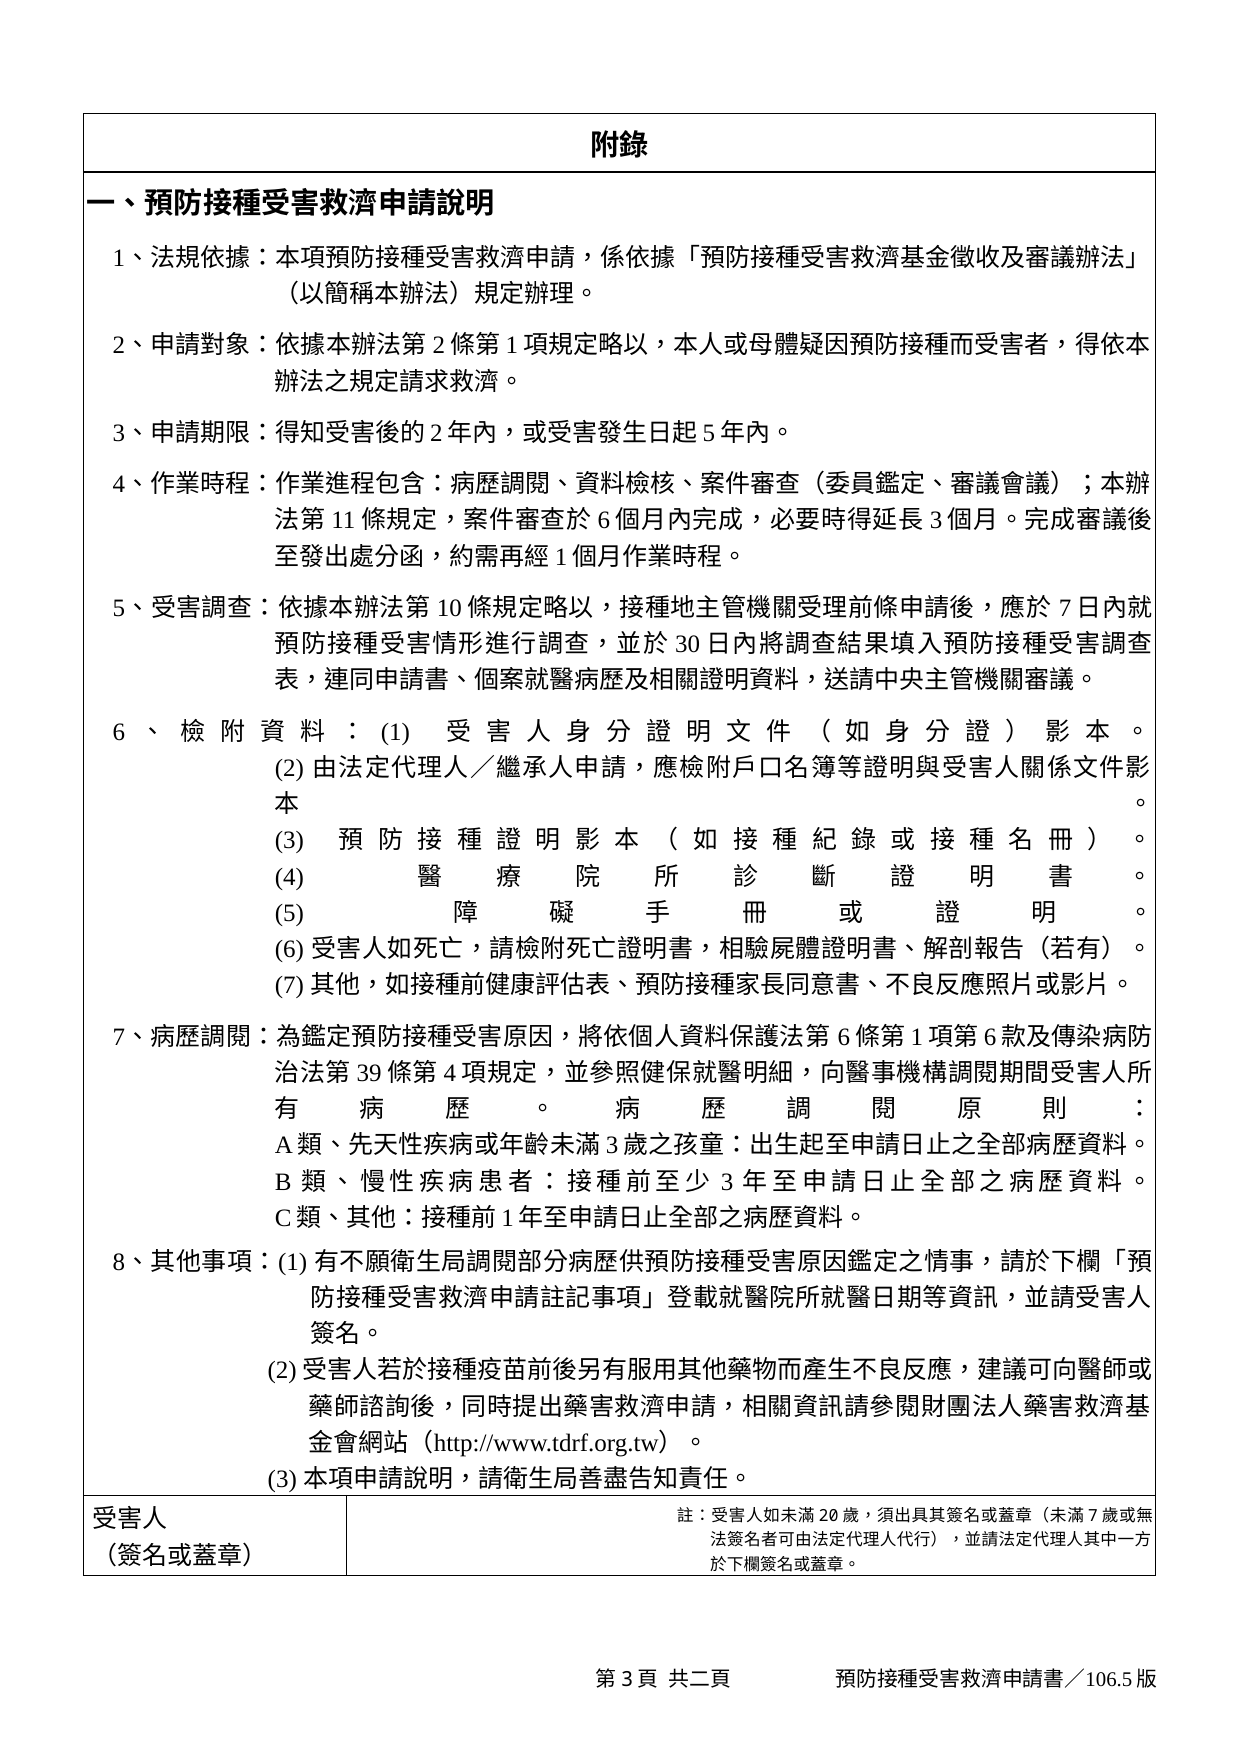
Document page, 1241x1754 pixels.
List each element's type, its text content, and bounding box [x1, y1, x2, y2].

table_cell 註：受害人如未滿20歲，須出具其簽名或蓋章（未滿7歲或無法簽名者可由法定代理人代行），並請法定代理人其中一方於下欄簽名或蓋章。 [674, 1496, 1155, 1575]
table_cell [347, 1496, 674, 1575]
table_header 附錄 [84, 114, 1155, 171]
table_cell 一、預防接種受害救濟申請說明 1、法規依據：本項預防接種受害救濟申請，係依據「預防接種受害救濟基金徵收及審議辦法」（以簡稱本辦法）規定辦理。 2、申請對象：依據本辦法第2條第1項規定略以，本人或母體疑因預防接種而受害者，得依本辦法之規定請求救濟。 3、申請期限：得知受害後的2年內，或受害發生日起5年內。 4、作業時程：作業進程包含：病歷調閱、資料檢核、案件審查（委員鑑定、審議會議）；本辦法第11條規定，案件審查於6個月內完成，必要時得延長3個月。完成審議後至發出處分函，約需再經1個月作業時程。 5、受害調查：依據本辦法第10條規定略以，接種地主管機關受理前條申請後，應於7日內就預防接種受害情形進行調查，並於30日內將調查結果填入預防接種受害調查表，連同申請書、個案就醫病歷及相關證明資料，送請中央主管機關審議。 6、檢附資料：(1) 受害人身分證明文件（如身分證）影本。 (2) 由法定代理人／繼承人申請，應檢附戶口名簿等證明與受害人關係文件影本。 (3) 預防接種證明影本（如接種紀錄或接種名冊）。 (4) 醫療院所診斷證明書。 (5) 障礙手冊或證明。 (6) 受害人如死亡，請檢附死亡證明書，相驗屍體證明書、解剖報告（若有）。 (7) 其他，如接種前健康評估表、預防接種家長同意書、不良反應照片或影片。 7、病歷調閱：為鑑定預防接種受害原因，將依個人資料保護法第6條第1項第6款及傳染病防治法第39條第4項規定，並參照健保就醫明細，向醫事機構調閱期間受害人所有病歷。病歷調閱原則： A類、先天性疾病或年齡未滿3歲之孩童：出生起至申請日止之全部病歷資料。 B類、慢性疾病患者：接種前至少3年至申請日止全部之病歷資料。 C類、其他：接種前1年至申請日止全部之病歷資料。 8、其他事項：(1) 有不願衛生局調閱部分病歷供預防接種受害原因鑑定之情事，請於下欄「預防接種受害救濟申請註記事項」登載就醫院所就醫日期等資訊，並請受害人簽名。 (2) 受害人若於接種疫苗前後另有服用其他藥物而產生不良反應，建議可向醫師或藥師諮詢後，同時提出藥害救濟申請，相關資訊請參閱財團法人藥害救濟基金會網站（http://www.tdrf.org.tw）。 (3) 本項申請說明，請衛生局善盡告知責任。 [84, 173, 1155, 1495]
table_cell 受害人 （簽名或蓋章） [84, 1496, 346, 1575]
